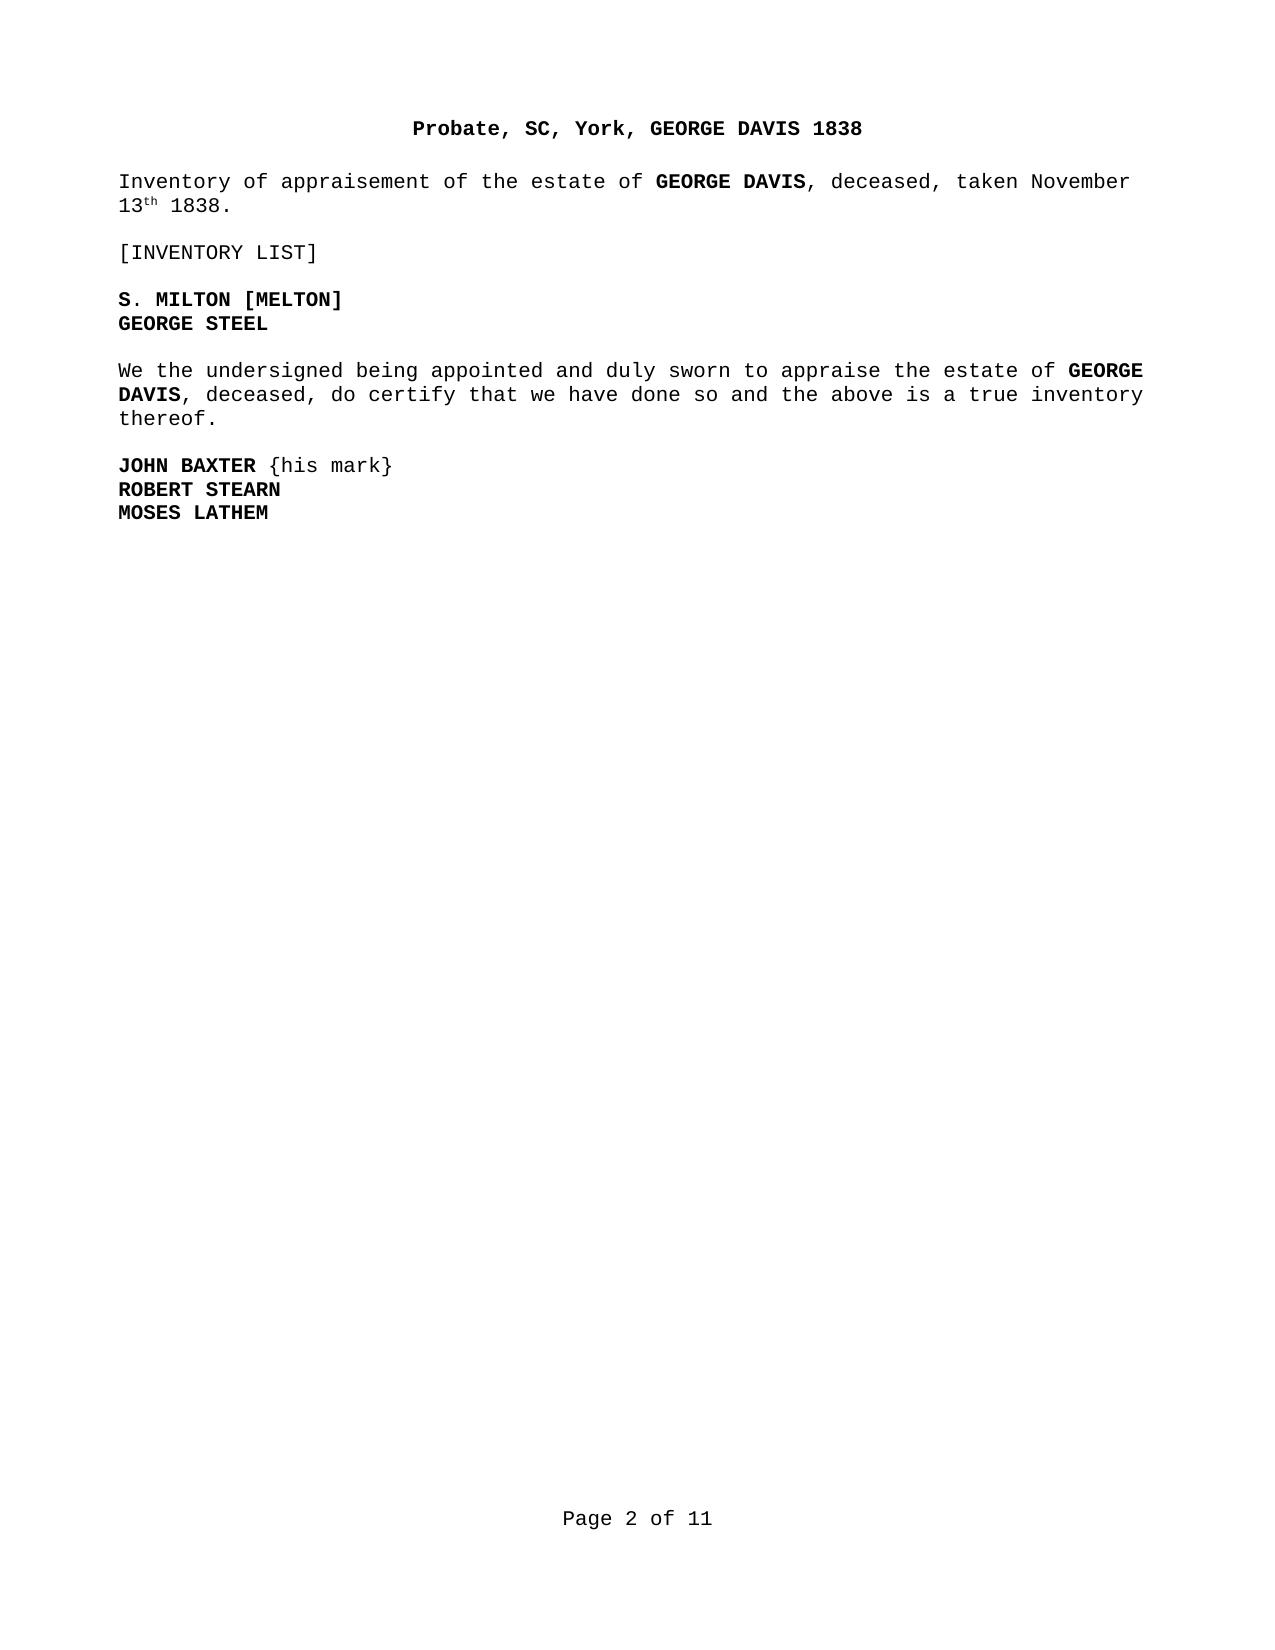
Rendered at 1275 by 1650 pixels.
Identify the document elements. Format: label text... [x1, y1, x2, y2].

text [INVENTORY LIST] [118, 242, 1157, 266]
text Robert Stearn [118, 479, 1157, 502]
text Inventory of appraisement of the estate of George Davis, deceased, taken November 13th 1838. [118, 171, 1157, 218]
text Moses Lathem [118, 502, 1157, 526]
text S. Milton [MELTON] [118, 289, 1157, 313]
text John Baxter {his mark} [118, 455, 1157, 479]
text We the undersigned being appointed and duly sworn to appraise the estate of George Davis, deceased, do certify that we have done so and the above is a true inventory thereof. [118, 360, 1157, 431]
text George Steel [118, 313, 1157, 337]
